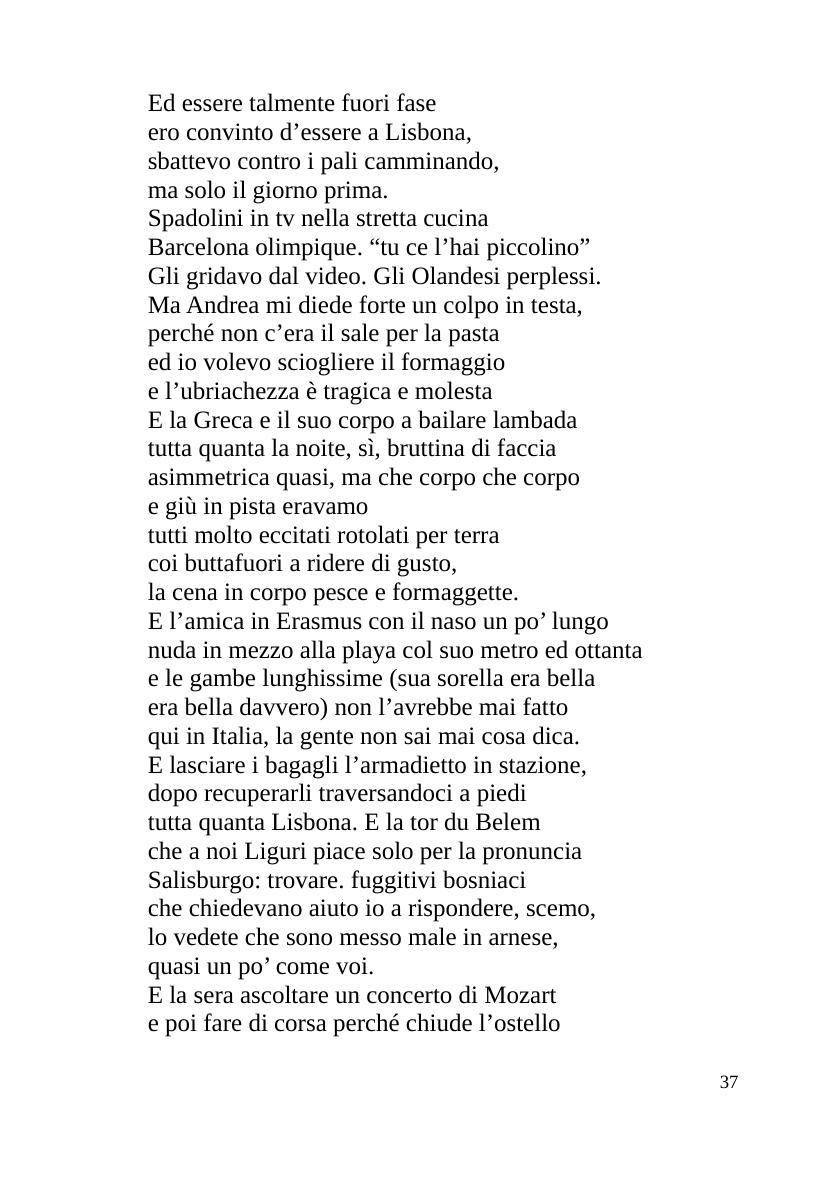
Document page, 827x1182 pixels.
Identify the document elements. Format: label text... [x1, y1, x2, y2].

text Ed essere talmente fuori fase [148, 88, 738, 117]
text Gli gridavo dal video. Gli Olandesi perplessi. [148, 261, 738, 290]
text dopo recuperarli traversandoci a piedi [148, 778, 738, 807]
text che chiedevano aiuto io a rispondere, scemo, [148, 893, 738, 922]
text asimmetrica quasi, ma che corpo che corpo [148, 462, 738, 491]
text ma solo il giorno prima. [148, 175, 738, 203]
text ed io volevo sciogliere il formaggio [148, 347, 738, 376]
text quasi un po’ come voi. [148, 951, 738, 980]
text tutta quanta la noite, sì, bruttina di faccia [148, 433, 738, 462]
text la cena in corpo pesce e formaggette. [148, 577, 738, 606]
text E la Greca e il suo corpo a bailare lambada [148, 405, 738, 433]
text che a noi Liguri piace solo per la pronuncia [148, 836, 738, 865]
text lo vedete che sono messo male in arnese, [148, 922, 738, 951]
text Ma Andrea mi diede forte un colpo in testa, [148, 290, 738, 318]
text coi buttafuori a ridere di gusto, [148, 548, 738, 577]
text qui in Italia, la gente non sai mai cosa dica. [148, 721, 738, 750]
text e poi fare di corsa perché chiude l’ostello [148, 1008, 738, 1037]
text Spadolini in tv nella stretta cucina [148, 203, 738, 232]
text tutta quanta Lisbona. E la tor du Belem [148, 807, 738, 836]
text Salisburgo: trovare. fuggitivi bosniaci [148, 865, 738, 893]
text era bella davvero) non l’avrebbe mai fatto [148, 692, 738, 721]
text ero convinto d’essere a Lisbona, [148, 117, 738, 146]
text E l’amica in Erasmus con il naso un po’ lungo [148, 606, 738, 635]
text E la sera ascoltare un concerto di Mozart [148, 980, 738, 1008]
text e le gambe lunghissime (sua sorella era bella [148, 663, 738, 692]
text nuda in mezzo alla playa col suo metro ed ottanta [148, 635, 738, 663]
text sbattevo contro i pali camminando, [148, 146, 738, 175]
text perché non c’era il sale per la pasta [148, 318, 738, 347]
text Barcelona olimpique. “tu ce l’hai piccolino” [148, 232, 738, 261]
text e giù in pista eravamo [148, 491, 738, 520]
text tutti molto eccitati rotolati per terra [148, 520, 738, 548]
text e l’ubriachezza è tragica e molesta [148, 376, 738, 405]
text E lasciare i bagagli l’armadietto in stazione, [148, 750, 738, 778]
